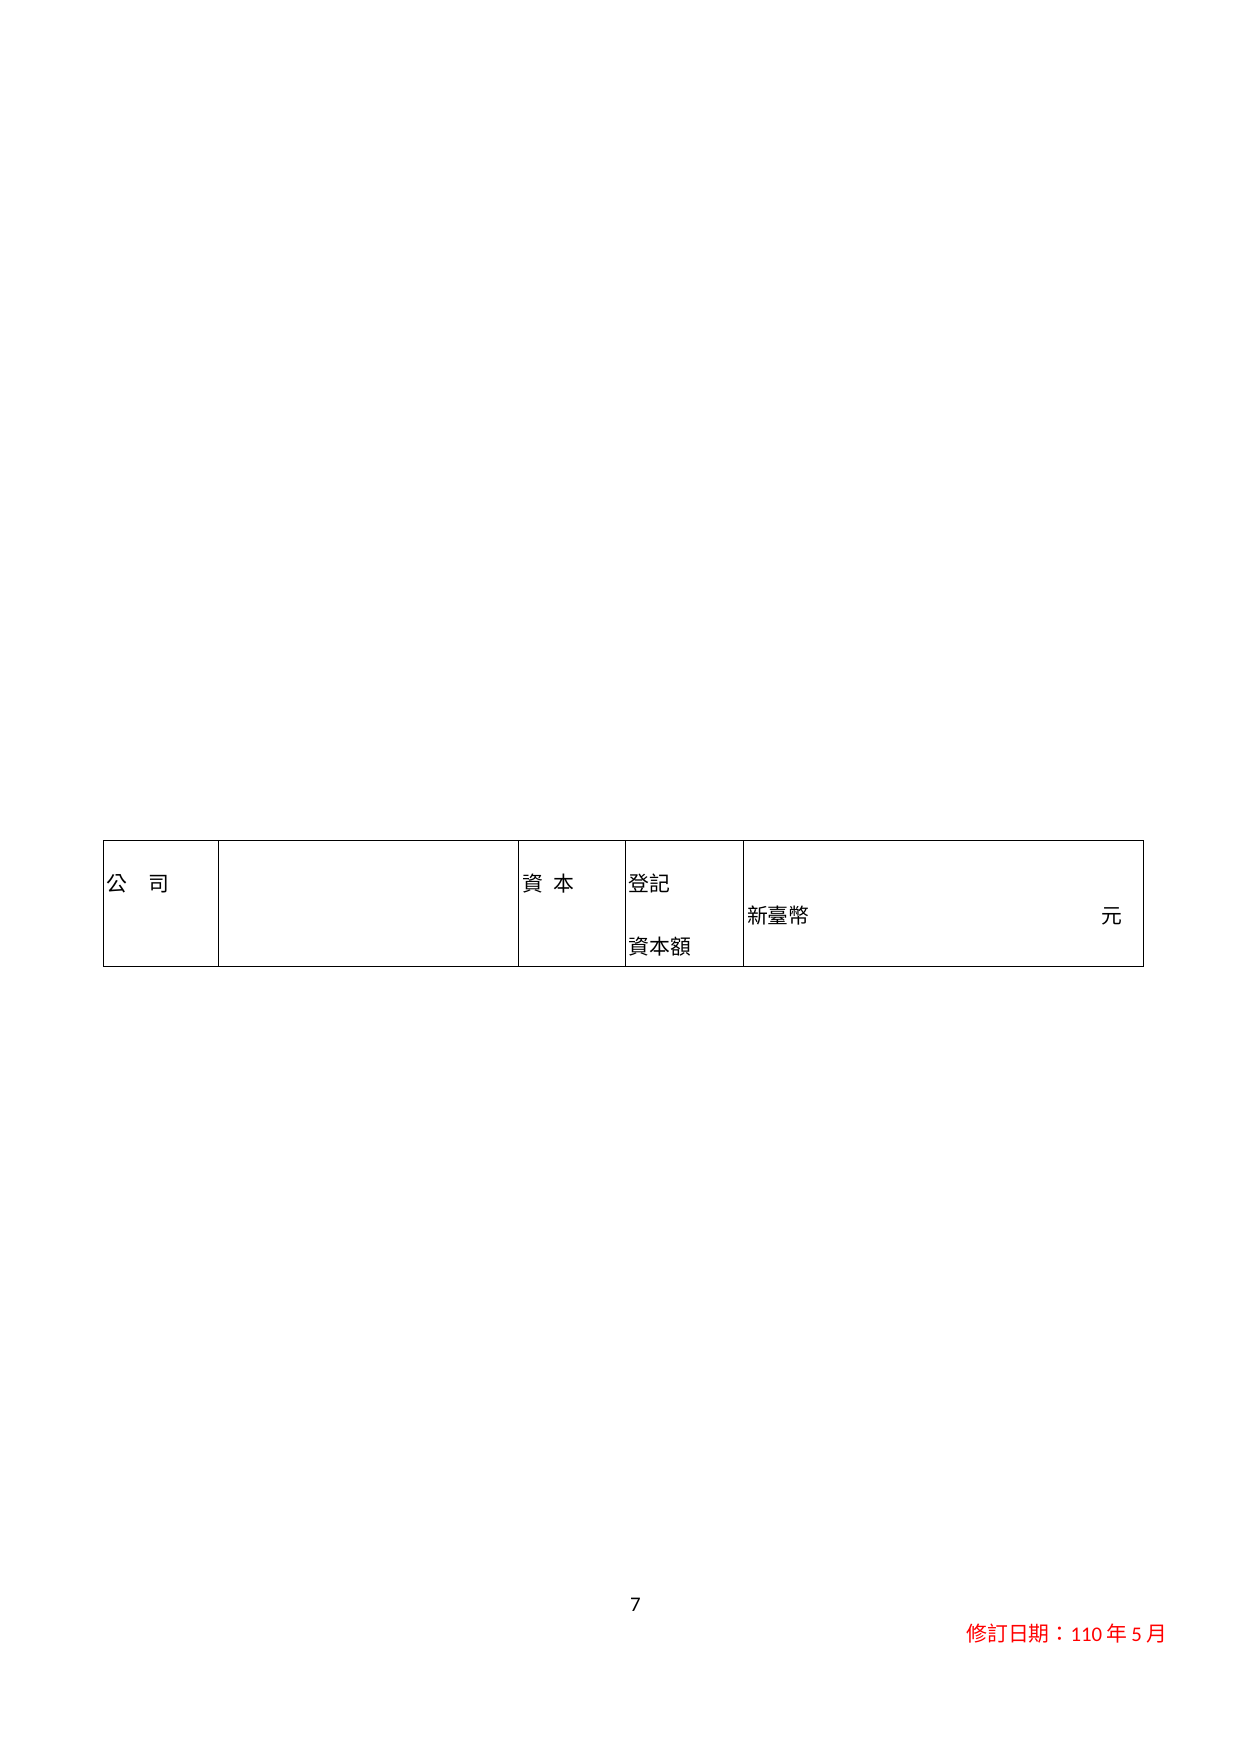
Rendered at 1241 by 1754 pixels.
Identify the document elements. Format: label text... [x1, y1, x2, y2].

table_header 資 本 [519, 841, 625, 966]
table_header 新臺幣 元 [744, 841, 1143, 966]
table_header 公 司 [104, 841, 218, 966]
table_header 登記 資本額 [626, 841, 743, 966]
table_header [219, 841, 518, 966]
